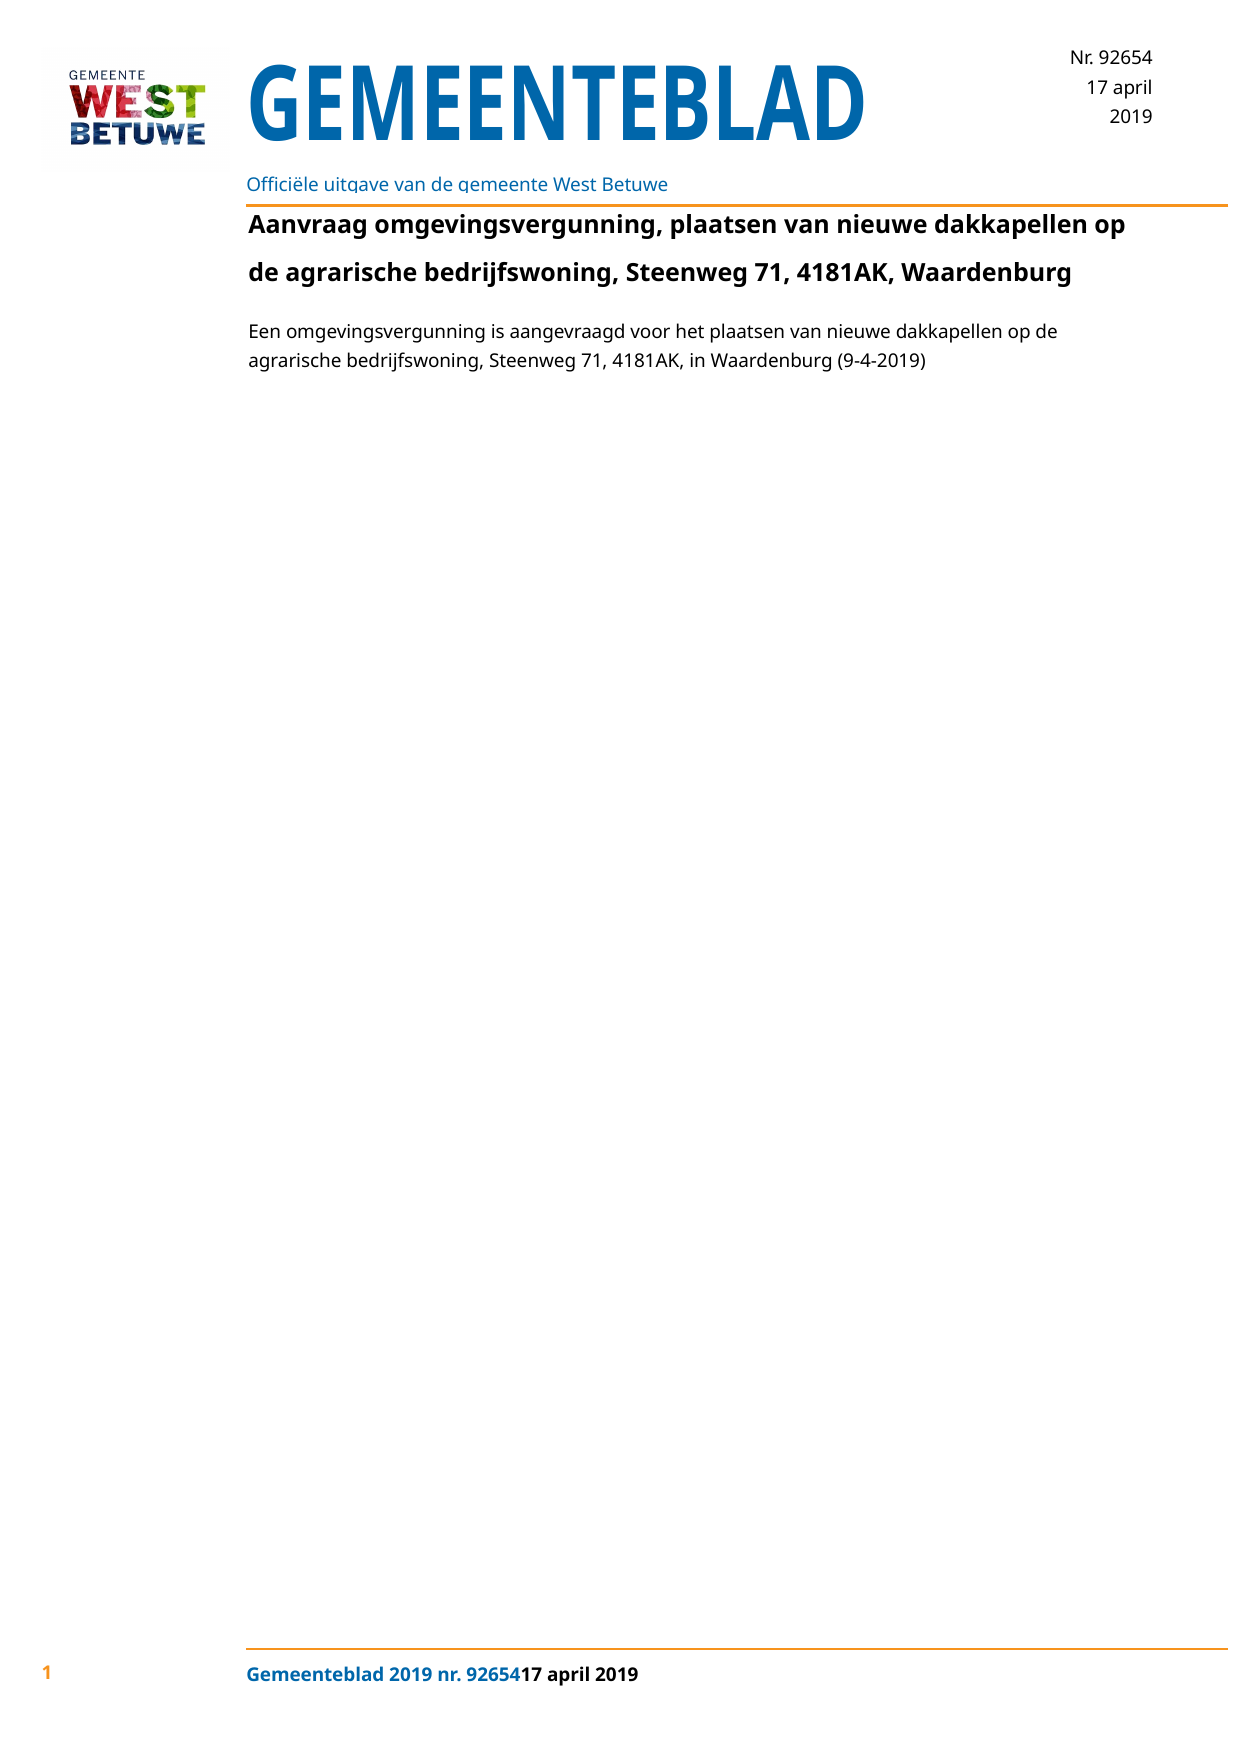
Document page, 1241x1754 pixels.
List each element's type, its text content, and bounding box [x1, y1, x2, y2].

picture [41, 47, 231, 172]
text Een omgevingsvergunning is aangevraagd voor het plaatsen van nieuwe dakkapellen op de agrarische bedrijfswoning, Steenweg 71, 4181AK, in Waardenburg (9-4-2019) [248, 318, 1152, 373]
text Aanvraag omgevingsvergunning, plaatsen van nieuwe dakkapellen op de agrarische bedrijfswoning, Steenweg 71, 4181AK, Waardenburg [248, 207, 1152, 288]
